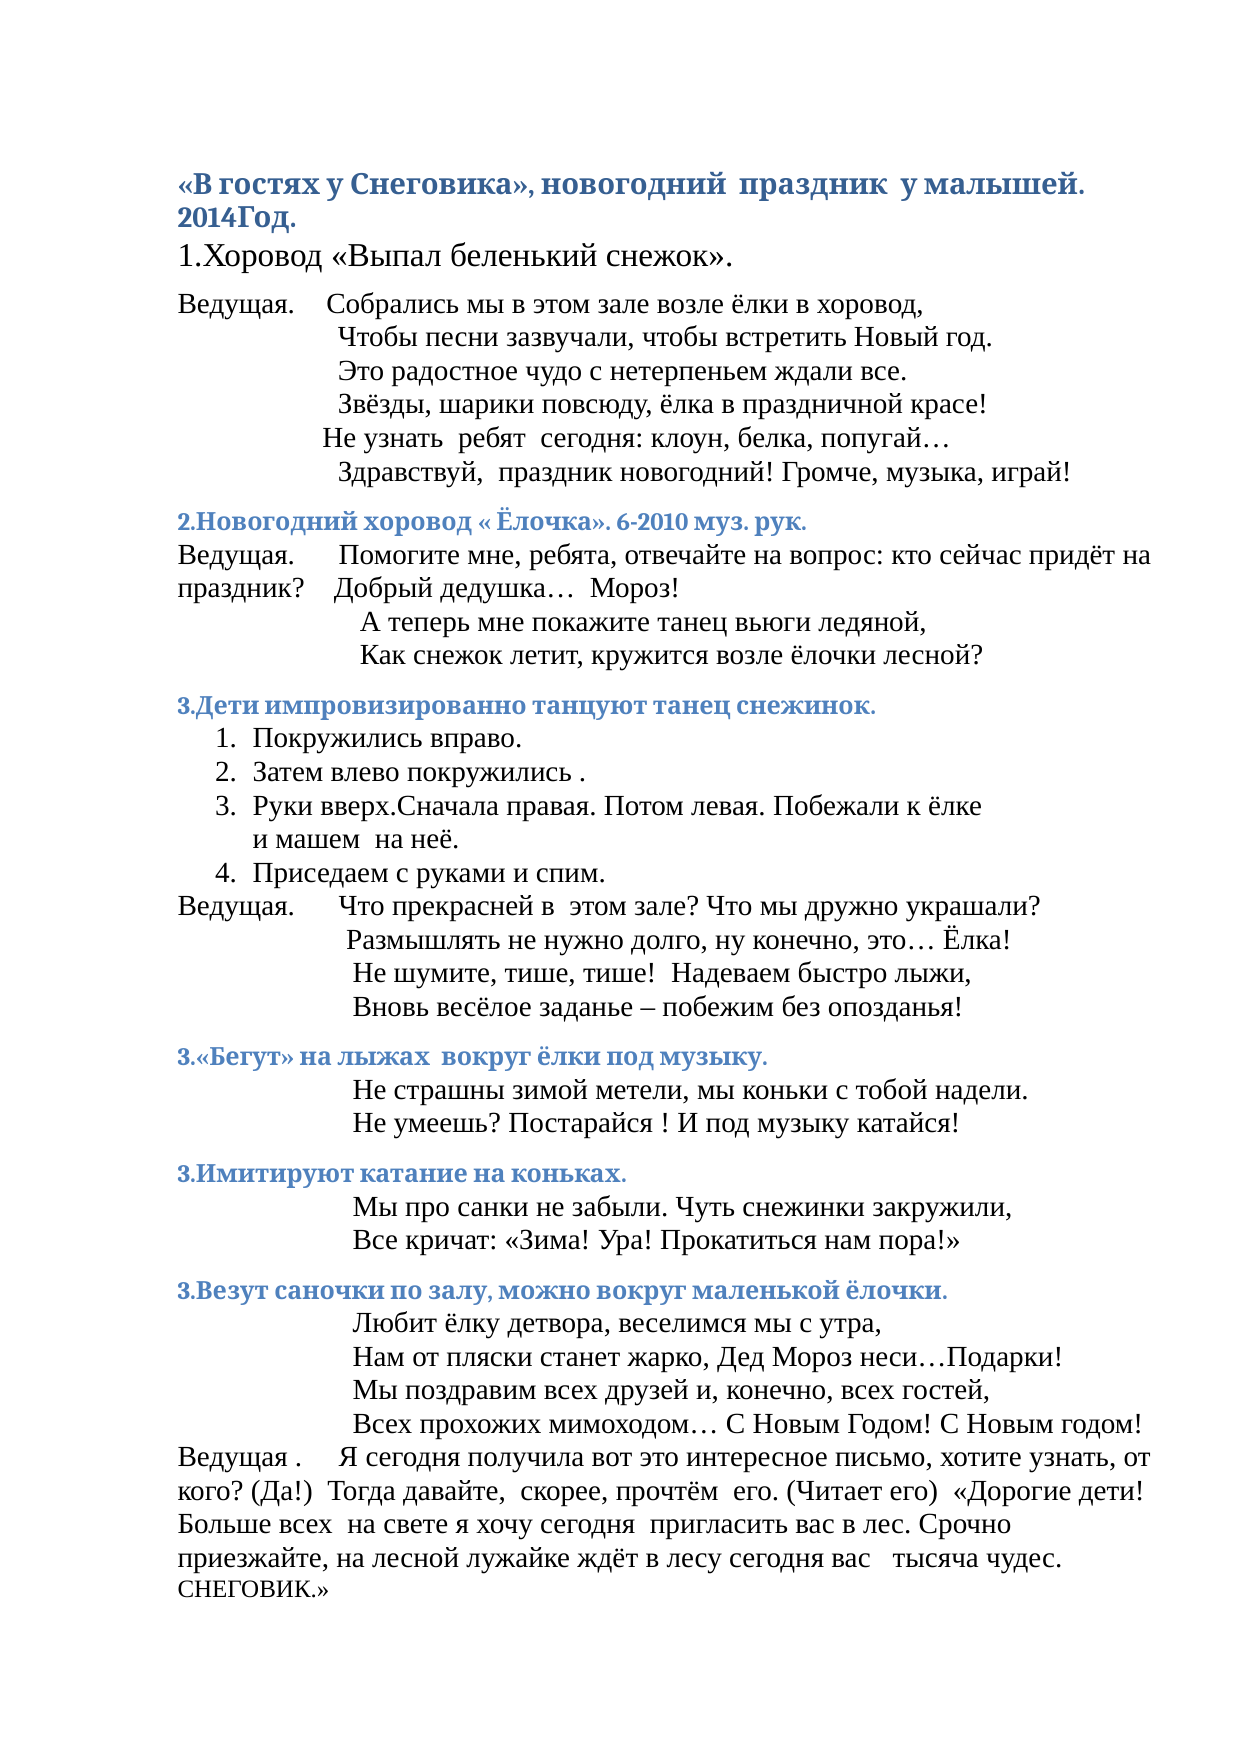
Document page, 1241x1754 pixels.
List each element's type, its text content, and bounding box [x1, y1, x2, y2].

text Вновь весёлое заданье – побежим без опозданья! [177, 989, 1152, 1022]
text Это радостное чудо с нетерпеньем ждали все. [177, 353, 1152, 387]
text Чтобы песни зазвучали, чтобы встретить Новый год. [177, 319, 1152, 353]
list Руки вверх.Сначала правая. Потом левая. Побежали к ёлке и машем на неё. [215, 788, 1152, 855]
subtitle 3.Дети импровизированно танцуют танец снежинок. [177, 692, 1152, 721]
text Не страшны зимой метели, мы коньки с тобой надели. [177, 1072, 1152, 1106]
text 1.Хоровод «Выпал беленький снежок». [177, 235, 1152, 273]
list Приседаем с руками и спим. [215, 855, 1152, 888]
subtitle 2.Новогодний хоровод « Ёлочка». 6-2010 муз. рук. [177, 508, 1152, 537]
text Все кричат: «Зима! Ура! Прокатиться нам пора!» [177, 1222, 1152, 1256]
text Не узнать ребят сегодня: клоун, белка, попугай… [177, 420, 1152, 454]
subtitle 3.Имитируют катание на коньках. [177, 1160, 1152, 1189]
list Покружились вправо. [215, 721, 1152, 754]
text Ведущая. Собрались мы в этом зале возле ёлки в хоровод, [177, 286, 1152, 319]
text Здравствуй, праздник новогодний! Громче, музыка, играй! [177, 454, 1152, 487]
text Мы про санки не забыли. Чуть снежинки закружили, [177, 1189, 1152, 1222]
text Размышлять не нужно долго, ну конечно, это… Ёлка! [177, 922, 1152, 955]
text Мы поздравим всех друзей и, конечно, всех гостей, [177, 1372, 1152, 1406]
text Нам от пляски станет жарко, Дед Мороз неси…Подарки! [177, 1339, 1152, 1372]
text А теперь мне покажите танец вьюги ледяной, [177, 604, 1152, 637]
text Ведущая. Что прекрасней в этом зале? Что мы дружно украшали? [177, 888, 1152, 922]
text Не шумите, тише, тише! Надеваем быстро лыжи, [177, 955, 1152, 989]
text Не умеешь? Постарайся ! И под музыку катайся! [177, 1106, 1152, 1139]
list Затем влево покружились . [215, 754, 1152, 788]
text Ведущая. Помогите мне, ребята, отвечайте на вопрос: кто сейчас придёт на праздник? Добрый дедушка… Мороз! [177, 537, 1152, 604]
subtitle 3.Везут саночки по залу, можно вокруг маленькой ёлочки. [177, 1277, 1152, 1305]
subtitle 3.«Бегут» на лыжах вокруг ёлки под музыку. [177, 1043, 1152, 1072]
text Всех прохожих мимоходом… С Новым Годом! С Новым годом! [177, 1406, 1152, 1439]
subtitle «В гостях у Снеговика», новогодний праздник у малышей. 2014Год. [177, 168, 1152, 235]
text Ведущая . Я сегодня получила вот это интересное письмо, хотите узнать, от кого? (Да!) Тогда давайте, скорее, прочтём его. (Читает его) «Дорогие дети! Больше всех на свете я хочу сегодня пригласить вас в лес. Срочно приезжайте, на лесной лужайке ждёт в лесу сегодня вас тысяча чудес. СНЕГОВИК.» [177, 1439, 1152, 1602]
text Звёзды, шарики повсюду, ёлка в праздничной красе! [177, 387, 1152, 420]
text Как снежок летит, кружится возле ёлочки лесной? [177, 637, 1152, 671]
text Любит ёлку детвора, веселимся мы с утра, [177, 1305, 1152, 1339]
